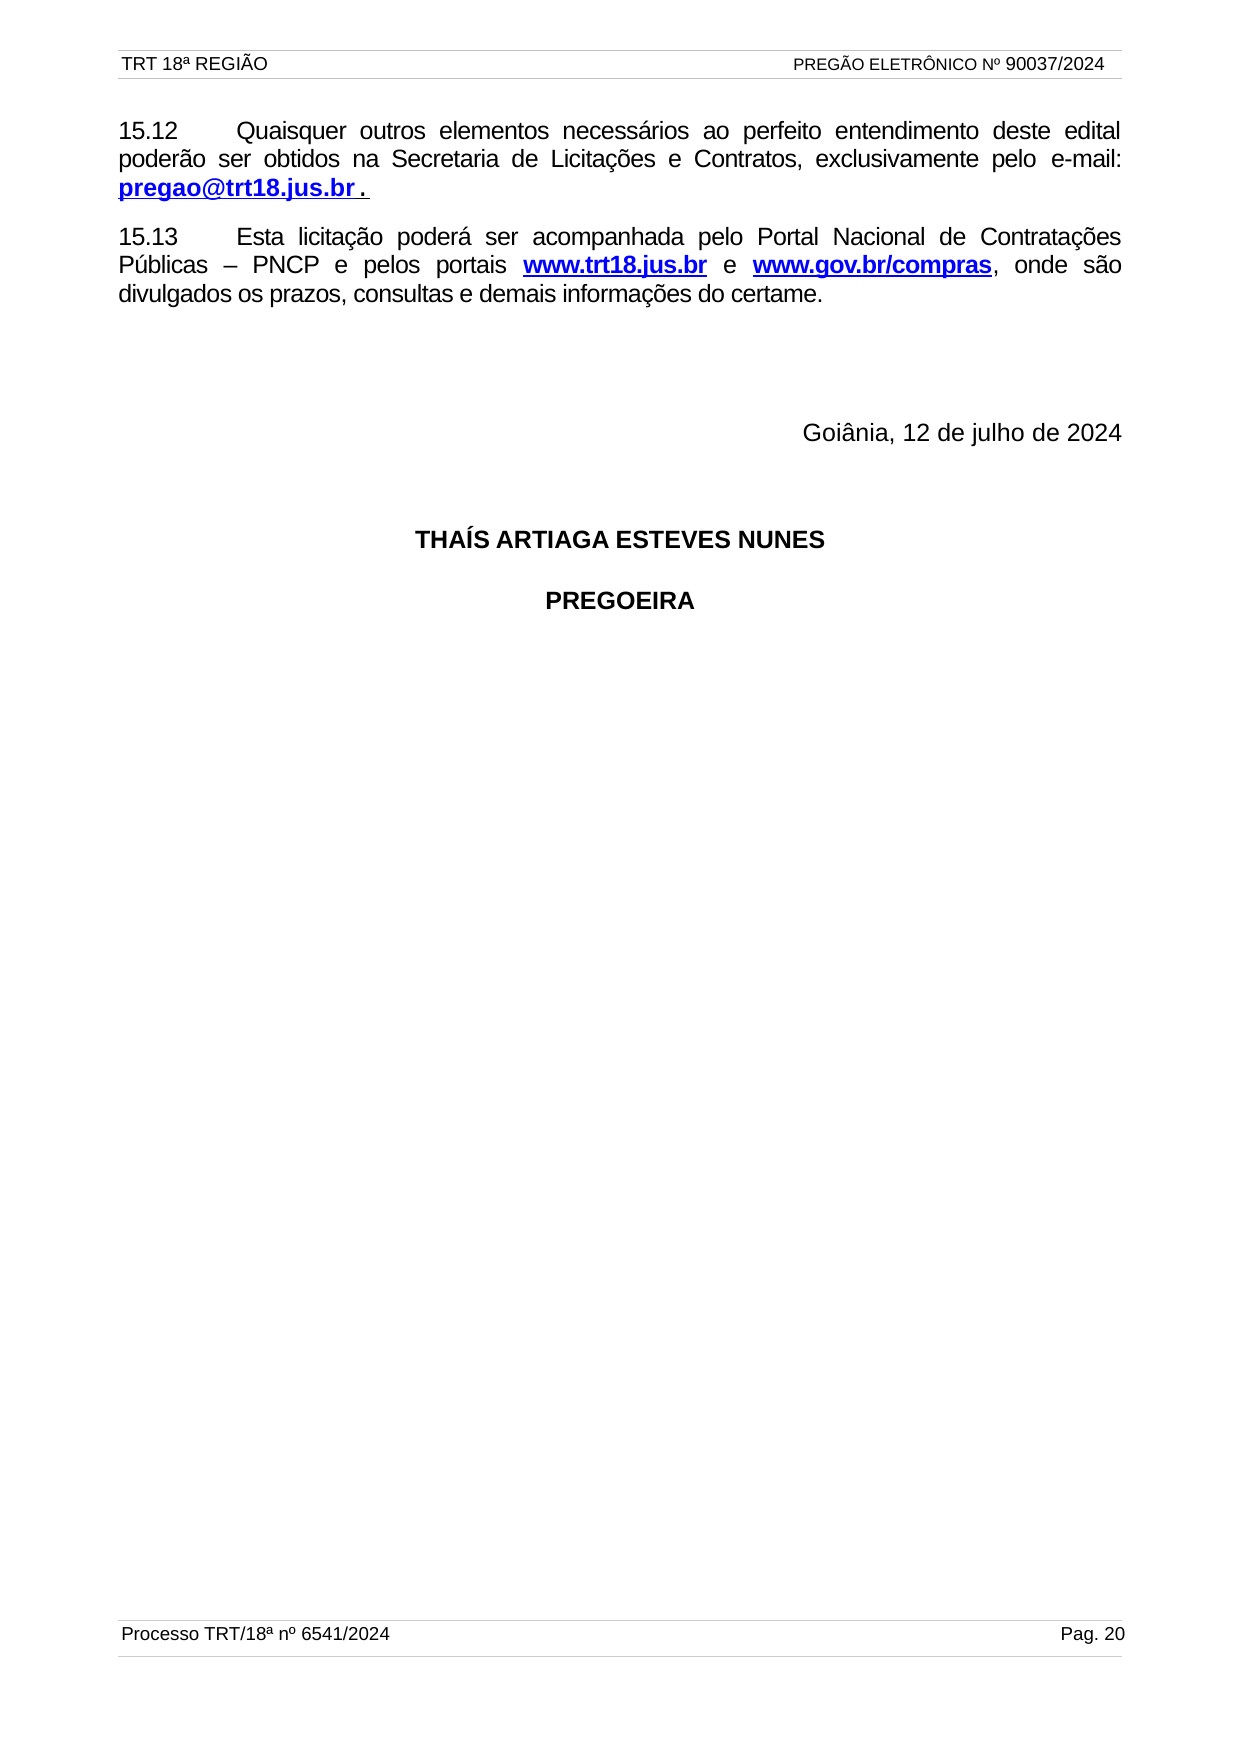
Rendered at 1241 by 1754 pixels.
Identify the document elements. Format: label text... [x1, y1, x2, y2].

text PREGOEIRA [118, 586, 1122, 615]
text 15.13 Esta licitação poderá ser acompanhada pelo Portal Nacional de Contratações Públicas – PNCP e pelos portais www.trt18.jus.br e www.gov.br/compras, onde são divulgados os prazos, consultas e demais informações do certame. [118, 222, 1122, 308]
text Goiânia, 12 de julho de 2024 [118, 418, 1122, 447]
text 15.12 Quaisquer outros elementos necessários ao perfeito entendimento deste edital poderão ser obtidos na Secretaria de Licitações e Contratos, exclusivamente pelo e-mail: pregao@trt18.jus.br. [118, 116, 1122, 204]
text THAÍS ARTIAGA ESTEVES NUNES [118, 525, 1122, 554]
